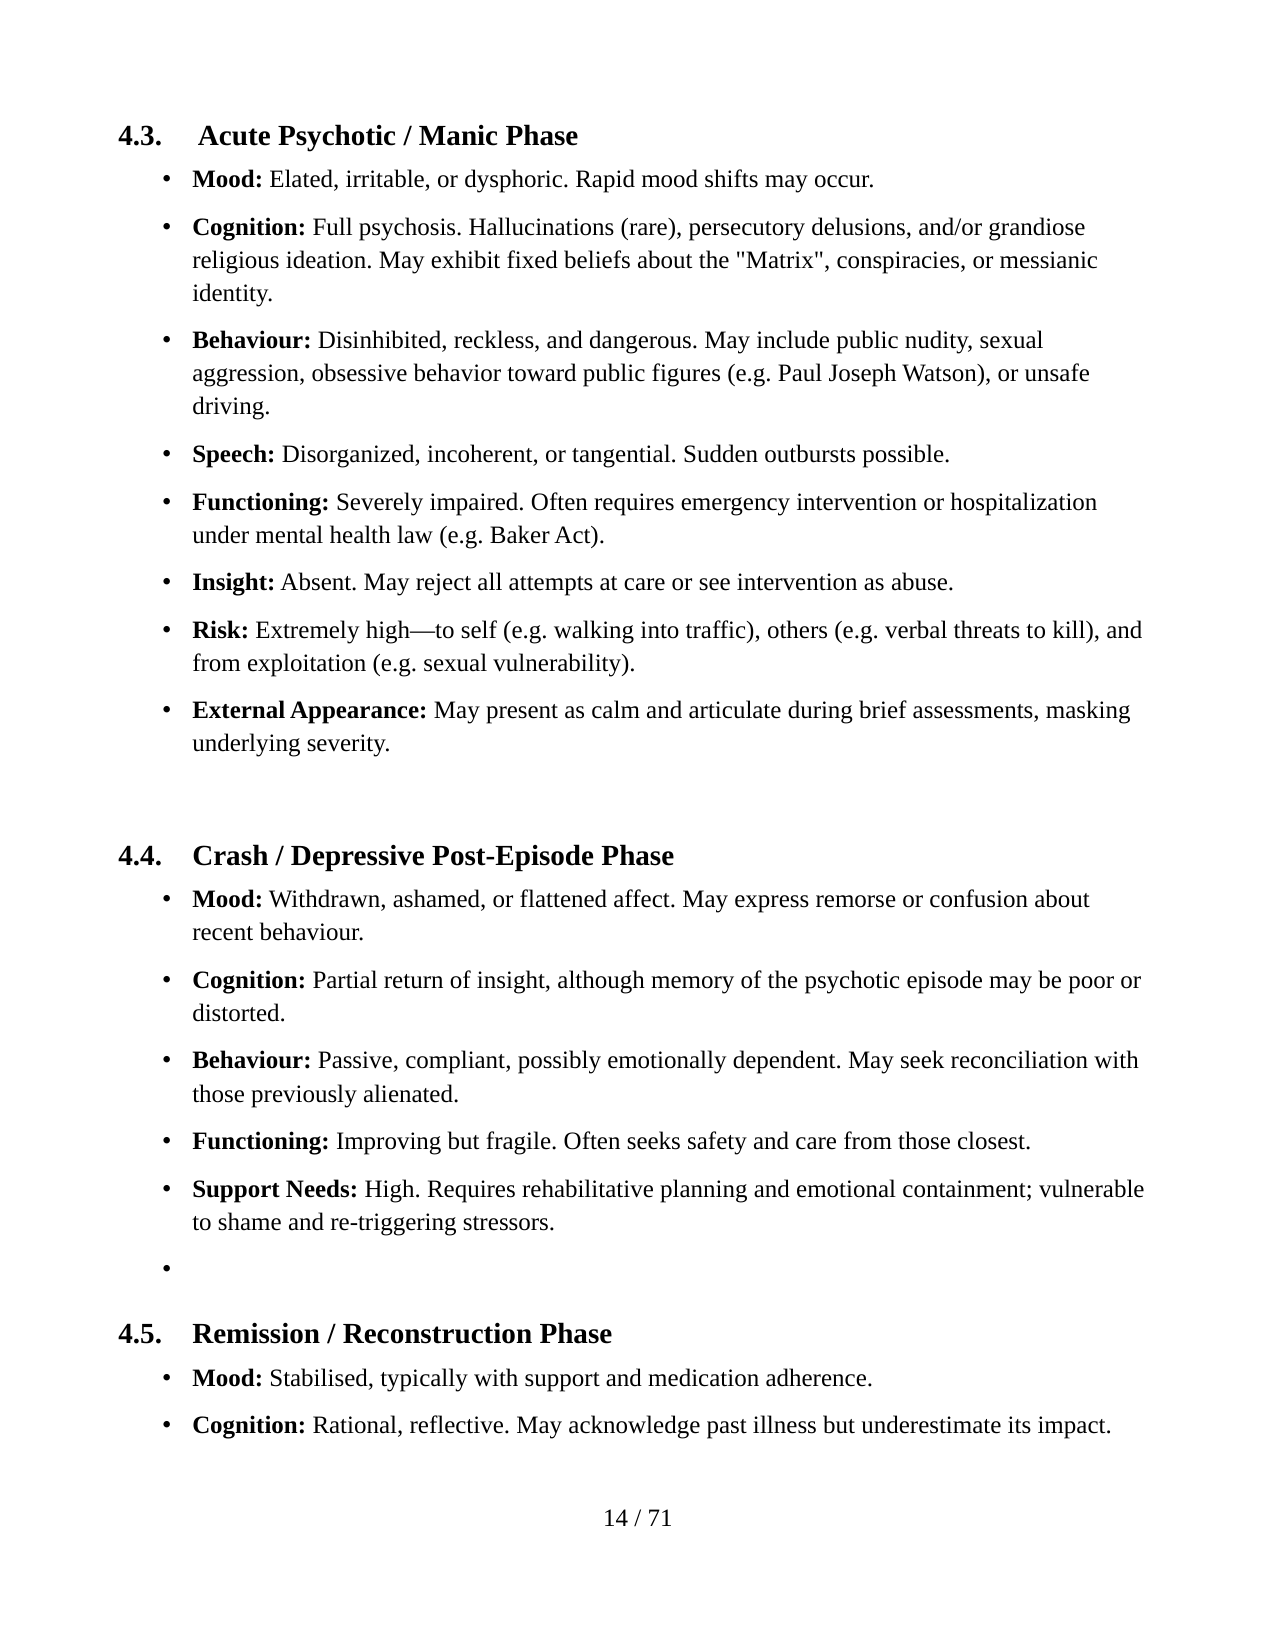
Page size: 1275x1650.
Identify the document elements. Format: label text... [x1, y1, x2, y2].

list Functioning: Severely impaired. Often requires emergency intervention or hospitalization under mental health law (e.g. Baker Act). [162, 487, 1157, 548]
list Functioning: Improving but fragile. Often seeks safety and care from those closest. [162, 1126, 1157, 1155]
list Mood: Stabilised, typically with support and medication adherence. [162, 1363, 1157, 1391]
list Support Needs: High. Requires rehabilitative planning and emotional containment; vulnerable to shame and re-triggering stressors. [162, 1174, 1157, 1236]
list Mood: Withdrawn, ashamed, or flattened affect. May express remorse or confusion about recent behaviour. [162, 884, 1157, 946]
list Behaviour: Disinhibited, reckless, and dangerous. May include public nudity, sexual aggression, obsessive behavior toward public figures (e.g. Paul Joseph Watson), or unsafe driving. [162, 325, 1157, 420]
list External Appearance: May present as calm and articulate during brief assessments, masking underlying severity. [162, 696, 1157, 757]
subtitle Acute Psychotic / Manic Phase [118, 118, 1157, 152]
subtitle Remission / Reconstruction Phase [118, 1317, 1157, 1350]
list Risk: Extremely high—to self (e.g. walking into traffic), others (e.g. verbal threats to kill), and from exploitation (e.g. sexual vulnerability). [162, 615, 1157, 677]
list Behaviour: Passive, compliant, possibly emotionally dependent. May seek reconciliation with those previously alienated. [162, 1046, 1157, 1107]
list Insight: Absent. May reject all attempts at care or see intervention as abuse. [162, 567, 1157, 596]
list Cognition: Rational, reflective. May acknowledge past illness but underestimate its impact. [162, 1410, 1157, 1439]
subtitle Crash / Depressive Post-Episode Phase [118, 838, 1157, 872]
list Mood: Elated, irritable, or dysphoric. Rapid mood shifts may occur. [162, 164, 1157, 193]
list Cognition: Partial return of insight, although memory of the psychotic episode may be poor or distorted. [162, 965, 1157, 1027]
list Speech: Disorganized, incoherent, or tangential. Sudden outbursts possible. [162, 439, 1157, 468]
list Cognition: Full psychosis. Hallucinations (rare), persecutory delusions, and/or grandiose religious ideation. May exhibit fixed beliefs about the "Matrix", conspiracies, or messianic identity. [162, 212, 1157, 307]
